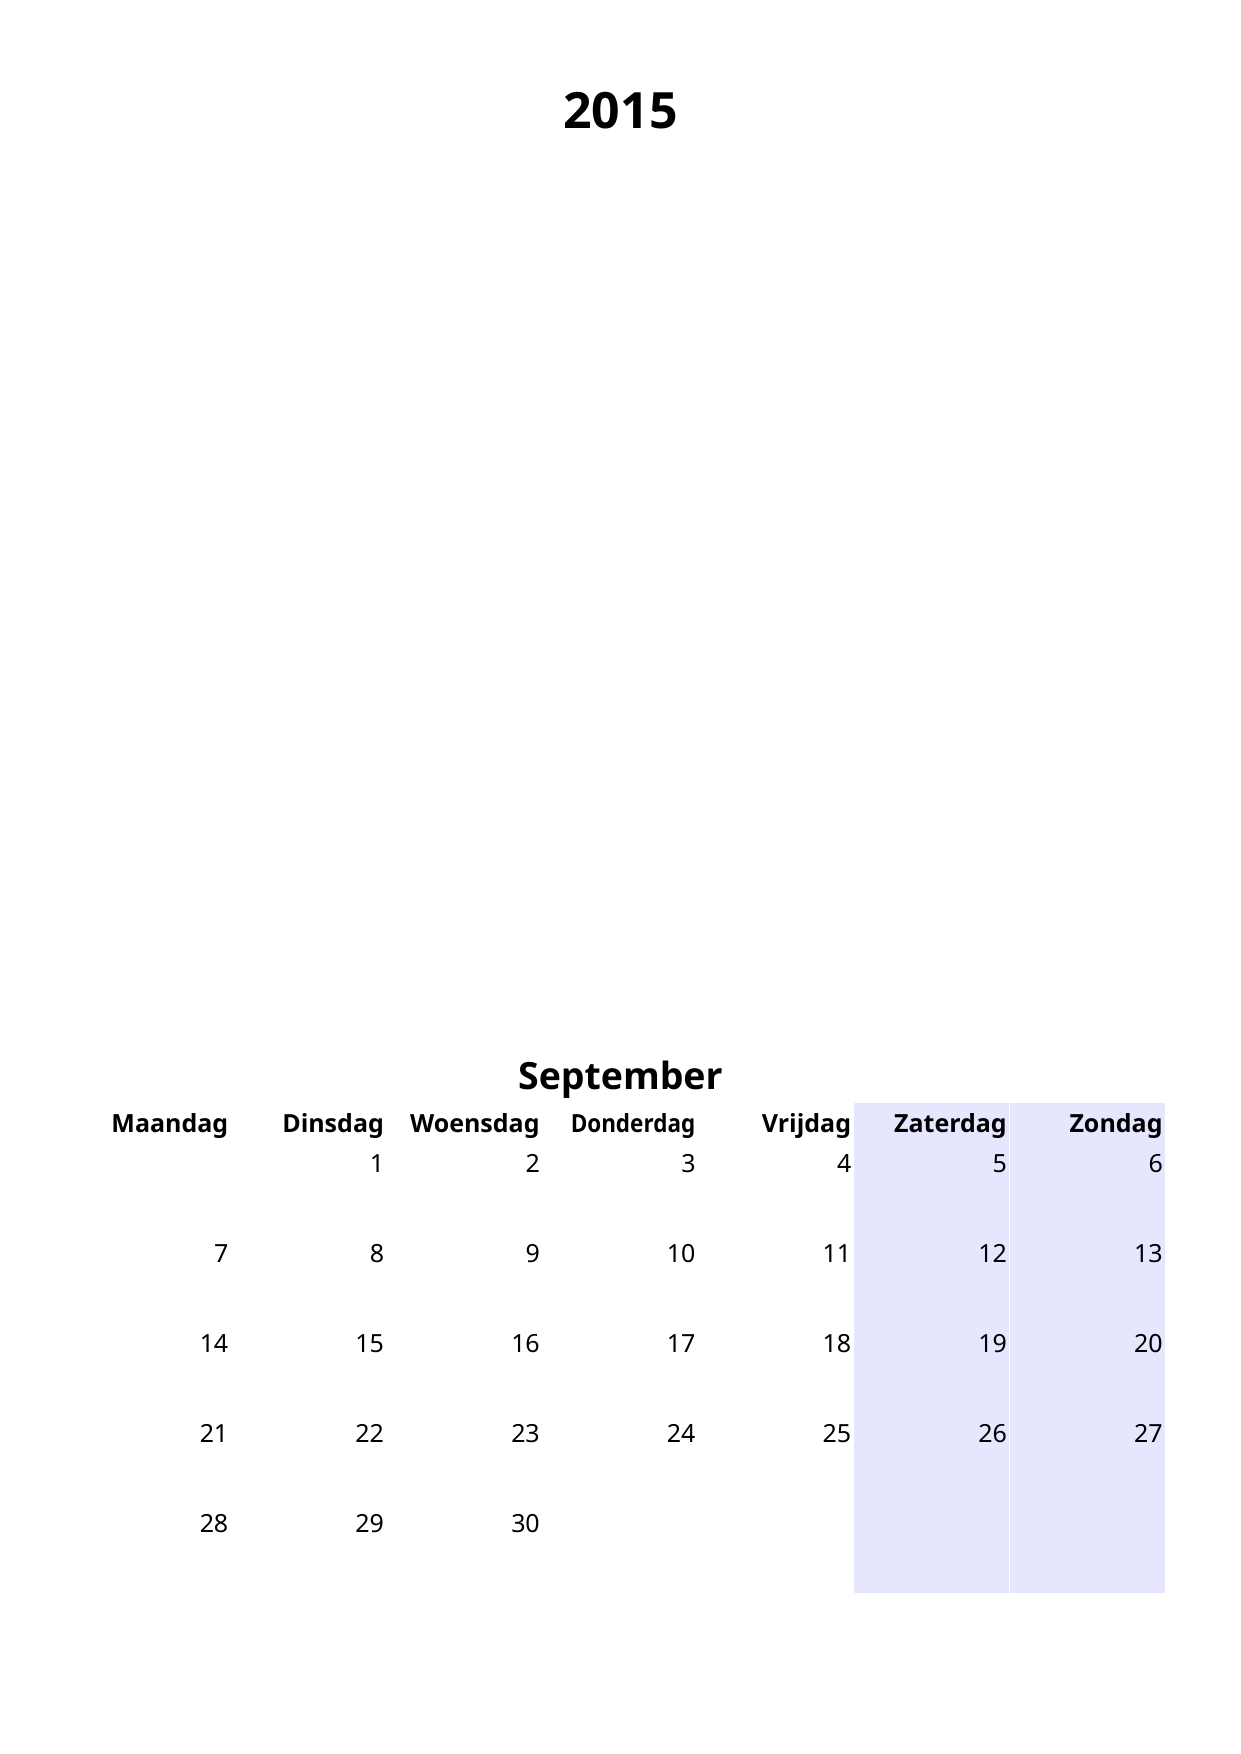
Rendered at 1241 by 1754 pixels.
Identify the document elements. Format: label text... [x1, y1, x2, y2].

table_cell [75, 1143, 231, 1233]
table_cell 23 [387, 1413, 542, 1503]
table_cell 5 [854, 1143, 1009, 1233]
table_cell [543, 1503, 698, 1593]
table_cell 20 [1010, 1323, 1165, 1413]
table_cell 7 [75, 1233, 231, 1323]
table_cell Zaterdag [854, 1103, 1009, 1143]
table_cell 14 [75, 1323, 231, 1413]
table_cell 28 [75, 1503, 231, 1593]
table_header September [75, 1046, 1165, 1103]
table_cell 15 [231, 1323, 387, 1413]
table_cell 21 [75, 1413, 231, 1503]
table_cell 25 [698, 1413, 854, 1503]
table_cell Woensdag [387, 1103, 542, 1143]
table_cell 13 [1010, 1233, 1165, 1323]
table_cell Donderdag [543, 1103, 698, 1143]
table_cell Zondag [1010, 1103, 1165, 1143]
table_cell 29 [231, 1503, 387, 1593]
table_cell 3 [543, 1143, 698, 1233]
table_cell 1 [231, 1143, 387, 1233]
table_cell [698, 1503, 854, 1593]
table_cell 2 [387, 1143, 542, 1233]
table_cell Vrijdag [698, 1103, 854, 1143]
table_cell 26 [854, 1413, 1009, 1503]
table_cell 17 [543, 1323, 698, 1413]
table_cell 22 [231, 1413, 387, 1503]
table_cell [1010, 1503, 1165, 1593]
table_cell 24 [543, 1413, 698, 1503]
table_cell 6 [1010, 1143, 1165, 1233]
table_cell 16 [387, 1323, 542, 1413]
table_cell [854, 1503, 1009, 1593]
table_cell 19 [854, 1323, 1009, 1413]
table_cell 4 [698, 1143, 854, 1233]
table_cell 11 [698, 1233, 854, 1323]
table_cell 30 [387, 1503, 542, 1593]
table_cell 18 [698, 1323, 854, 1413]
table_cell 8 [231, 1233, 387, 1323]
table_cell 27 [1010, 1413, 1165, 1503]
table_cell 10 [543, 1233, 698, 1323]
table_cell 12 [854, 1233, 1009, 1323]
table_cell Maandag [75, 1103, 231, 1143]
table_cell 9 [387, 1233, 542, 1323]
table_cell Dinsdag [231, 1103, 387, 1143]
